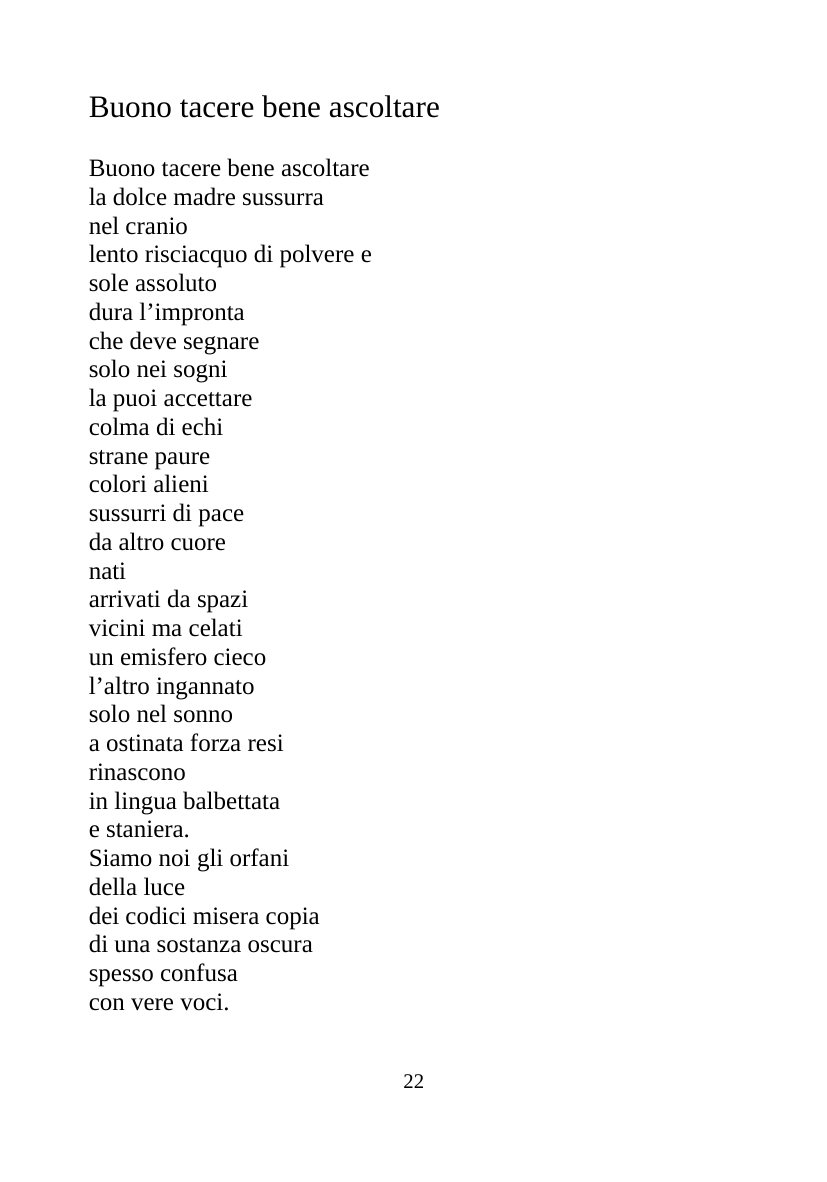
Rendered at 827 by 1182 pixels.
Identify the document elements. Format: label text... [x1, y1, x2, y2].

text arrivati da spazi [88, 584, 738, 613]
text la dolce madre sussurra [88, 182, 738, 211]
text solo nei sogni [88, 354, 738, 383]
text spesso confusa [88, 958, 738, 987]
text l’altro ingannato [88, 671, 738, 699]
text Buono tacere bene ascoltare [88, 88, 738, 124]
text sole assoluto [88, 268, 738, 297]
text che deve segnare [88, 326, 738, 354]
text Buono tacere bene ascoltare [88, 153, 738, 182]
text a ostinata forza resi [88, 728, 738, 757]
text da altro cuore [88, 527, 738, 556]
text con vere voci. [88, 987, 738, 1016]
text in lingua balbettata [88, 786, 738, 814]
text vicini ma celati [88, 613, 738, 642]
text la puoi accettare [88, 383, 738, 412]
text e staniera. [88, 814, 738, 843]
text di una sostanza oscura [88, 929, 738, 958]
text Siamo noi gli orfani [88, 843, 738, 872]
text rinascono [88, 757, 738, 786]
text lento risciacquo di polvere e [88, 239, 738, 268]
text colori alieni [88, 469, 738, 498]
text sussurri di pace [88, 498, 738, 527]
text dura l’impronta [88, 297, 738, 326]
text nel cranio [88, 211, 738, 239]
text dei codici misera copia [88, 901, 738, 929]
text solo nel sonno [88, 699, 738, 728]
text un emisfero cieco [88, 642, 738, 671]
text strane paure [88, 441, 738, 469]
text colma di echi [88, 412, 738, 441]
text nati [88, 556, 738, 584]
text della luce [88, 872, 738, 901]
